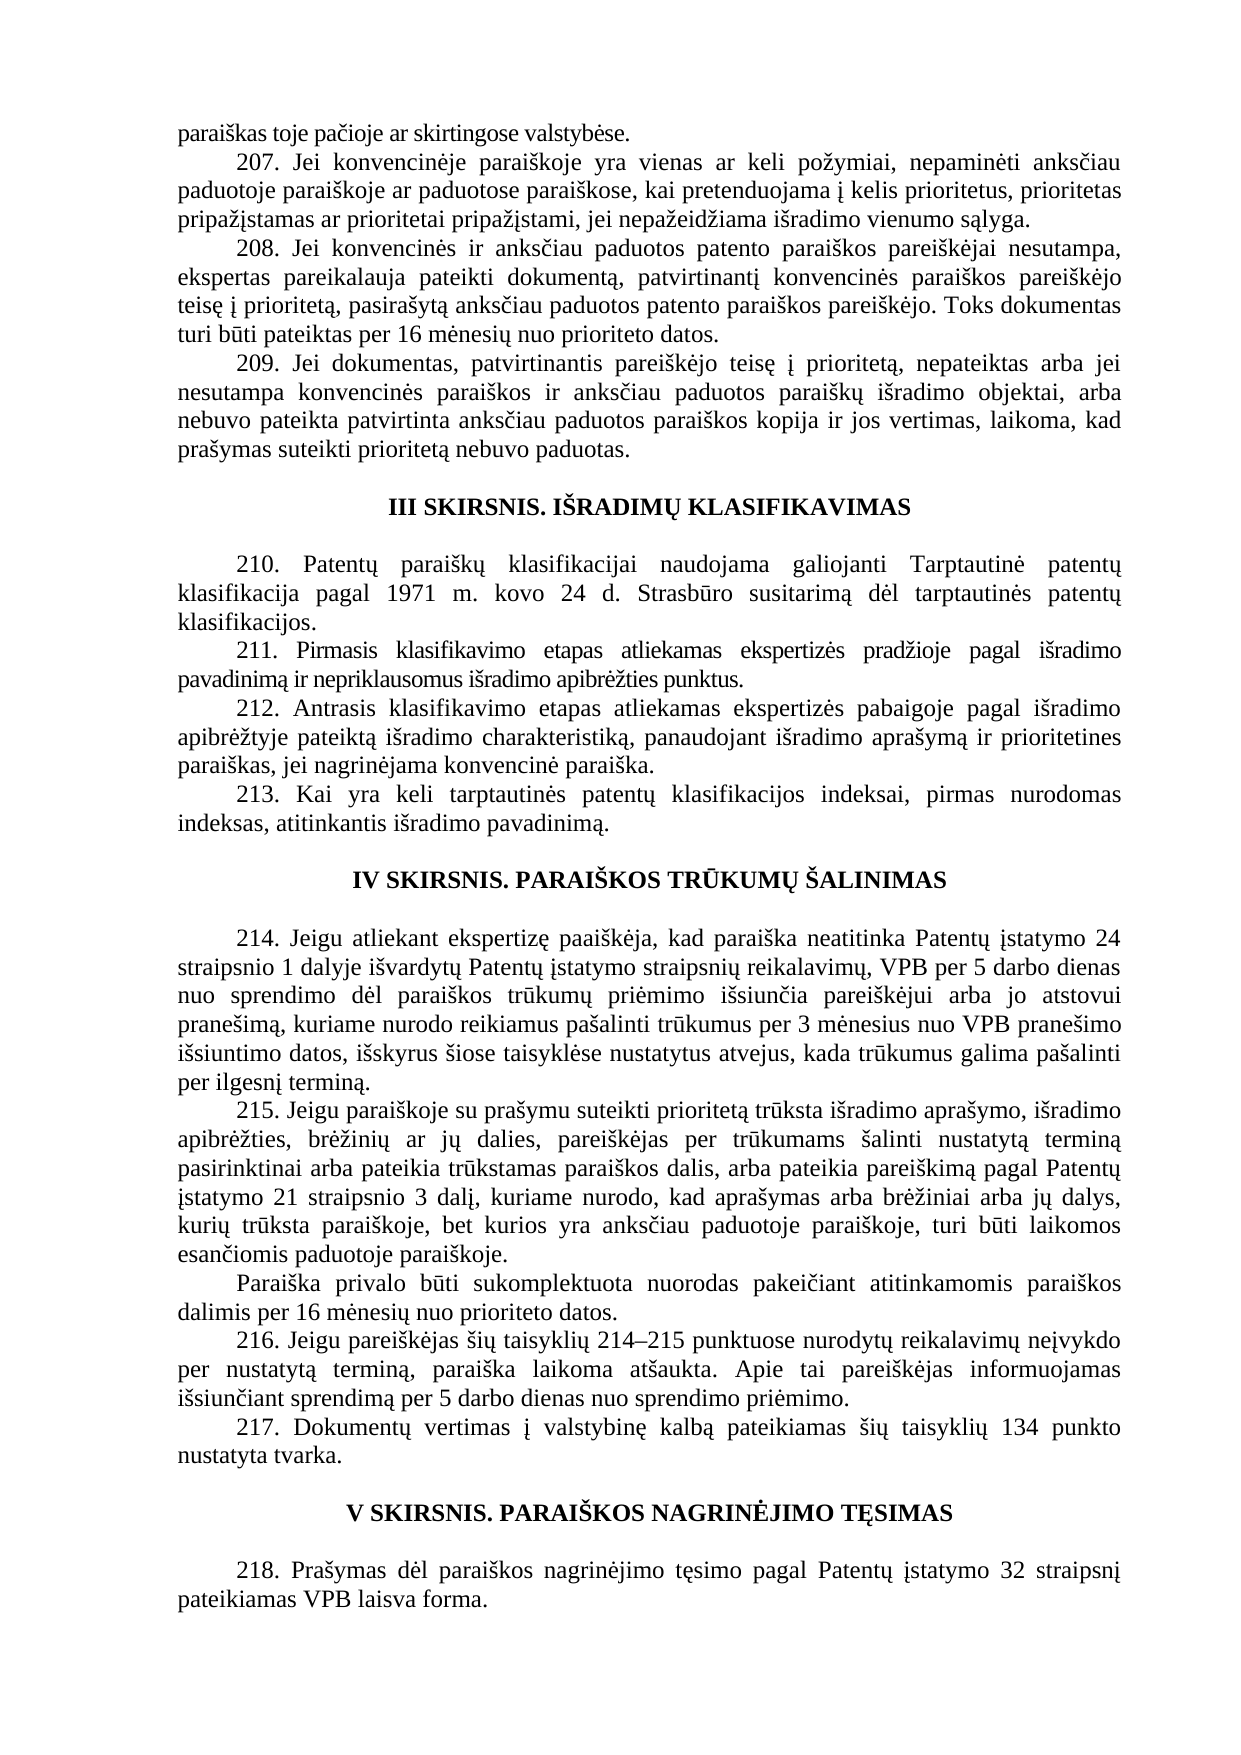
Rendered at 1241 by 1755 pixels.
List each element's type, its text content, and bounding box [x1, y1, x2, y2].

text Paraiška privalo būti sukomplektuota nuorodas pakeičiant atitinkamomis paraiškos dalimis per 16 mėnesių nuo prioriteto datos. [177, 1268, 1122, 1326]
text 216. Jeigu pareiškėjas šių taisyklių 214–215 punktuose nurodytų reikalavimų neįvykdo per nustatytą terminą, paraiška laikoma atšaukta. Apie tai pareiškėjas informuojamas išsiunčiant sprendimą per 5 darbo dienas nuo sprendimo priėmimo. [177, 1326, 1122, 1412]
text 212. Antrasis klasifikavimo etapas atliekamas ekspertizės pabaigoje pagal išradimo apibrėžtyje pateiktą išradimo charakteristiką, panaudojant išradimo aprašymą ir prioritetines paraiškas, jei nagrinėjama konvencinė paraiška. [177, 693, 1122, 779]
text 211. Pirmasis klasifikavimo etapas atliekamas ekspertizės pradžioje pagal išradimo pavadinimą ir nepriklausomus išradimo apibrėžties punktus. [177, 636, 1122, 693]
text 208. Jei konvencinės ir anksčiau paduotos patento paraiškos pareiškėjai nesutampa, ekspertas pareikalauja pateikti dokumentą, patvirtinantį konvencinės paraiškos pareiškėjo teisę į prioritetą, pasirašytą anksčiau paduotos patento paraiškos pareiškėjo. Toks dokumentas turi būti pateiktas per 16 mėnesių nuo prioriteto datos. [177, 233, 1122, 348]
text paraiškas toje pačioje ar skirtingose valstybėse. [177, 118, 1122, 147]
text 215. Jeigu paraiškoje su prašymu suteikti prioritetą trūksta išradimo aprašymo, išradimo apibrėžties, brėžinių ar jų dalies, pareiškėjas per trūkumams šalinti nustatytą terminą pasirinktinai arba pateikia trūkstamas paraiškos dalis, arba pateikia pareiškimą pagal Patentų įstatymo 21 straipsnio 3 dalį, kuriame nurodo, kad aprašymas arba brėžiniai arba jų dalys, kurių trūksta paraiškoje, bet kurios yra anksčiau paduotoje paraiškoje, turi būti laikomos esančiomis paduotoje paraiškoje. [177, 1096, 1122, 1268]
text 209. Jei dokumentas, patvirtinantis pareiškėjo teisę į prioritetą, nepateiktas arba jei nesutampa konvencinės paraiškos ir anksčiau paduotos paraiškų išradimo objektai, arba nebuvo pateikta patvirtinta anksčiau paduotos paraiškos kopija ir jos vertimas, laikoma, kad prašymas suteikti prioritetą nebuvo paduotas. [177, 348, 1122, 463]
text V SKIRSNIS. PARAIŠKOS NAGRINĖJIMO TĘSIMAS [177, 1498, 1122, 1527]
text 213. Kai yra keli tarptautinės patentų klasifikacijos indeksai, pirmas nurodomas indeksas, atitinkantis išradimo pavadinimą. [177, 779, 1122, 837]
text 214. Jeigu atliekant ekspertizę paaiškėja, kad paraiška neatitinka Patentų įstatymo 24 straipsnio 1 dalyje išvardytų Patentų įstatymo straipsnių reikalavimų, VPB per 5 darbo dienas nuo sprendimo dėl paraiškos trūkumų priėmimo išsiunčia pareiškėjui arba jo atstovui pranešimą, kuriame nurodo reikiamus pašalinti trūkumus per 3 mėnesius nuo VPB pranešimo išsiuntimo datos, išskyrus šiose taisyklėse nustatytus atvejus, kada trūkumus galima pašalinti per ilgesnį terminą. [177, 923, 1122, 1096]
text 207. Jei konvencinėje paraiškoje yra vienas ar keli požymiai, nepaminėti anksčiau paduotoje paraiškoje ar paduotose paraiškose, kai pretenduojama į kelis prioritetus, prioritetas pripažįstamas ar prioritetai pripažįstami, jei nepažeidžiama išradimo vienumo sąlyga. [177, 147, 1122, 233]
text IV SKIRSNIS. PARAIŠKOS TRŪKUMŲ ŠALINIMAS [177, 866, 1122, 894]
text 217. Dokumentų vertimas į valstybinę kalbą pateikiamas šių taisyklių 134 punkto nustatyta tvarka. [177, 1412, 1122, 1469]
text III SKIRSNIS. IŠRADIMŲ KLASIFIKAVIMAS [177, 492, 1122, 521]
text 218. Prašymas dėl paraiškos nagrinėjimo tęsimo pagal Patentų įstatymo 32 straipsnį pateikiamas VPB laisva forma. [177, 1556, 1122, 1613]
text 210. Patentų paraiškų klasifikacijai naudojama galiojanti Tarptautinė patentų klasifikacija pagal 1971 m. kovo 24 d. Strasbūro susitarimą dėl tarptautinės patentų klasifikacijos. [177, 549, 1122, 636]
